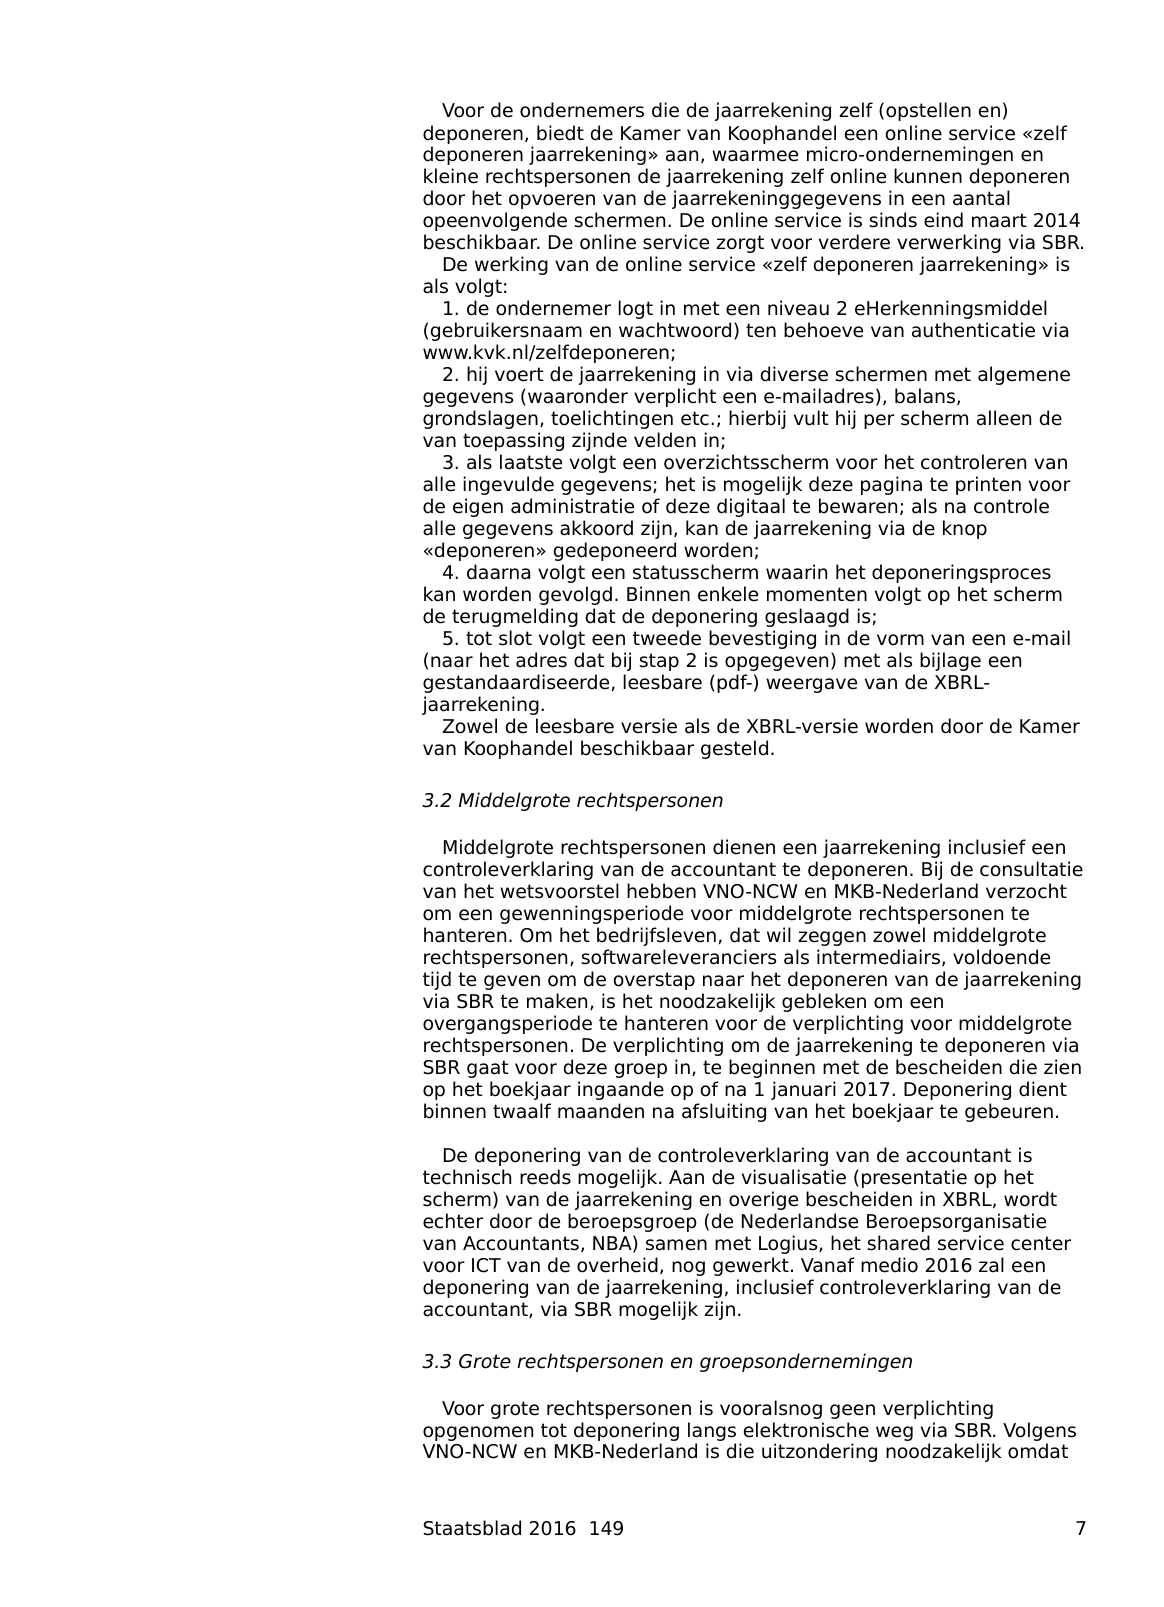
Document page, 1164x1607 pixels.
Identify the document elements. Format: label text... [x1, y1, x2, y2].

text Voor grote rechtspersonen is vooralsnog geen verplichting opgenomen tot deponering langs elektronische weg via SBR. Volgens VNO-NCW en MKB-Nederland is die uitzondering noodzakelijk omdat [422, 1397, 1087, 1463]
text Middelgrote rechtspersonen dienen een jaarrekening inclusief een controleverklaring van de accountant te deponeren. Bij de consultatie van het wetsvoorstel hebben VNO-NCW en MKB-Nederland verzocht om een gewenningsperiode voor middelgrote rechtspersonen te hanteren. Om het bedrijfsleven, dat wil zeggen zowel middelgrote rechtspersonen, softwareleveranciers als intermediairs, voldoende tijd te geven om de overstap naar het deponeren van de jaarrekening via SBR te maken, is het noodzakelijk gebleken om een overgangsperiode te hanteren voor de verplichting voor middelgrote rechtspersonen. De verplichting om de jaarrekening te deponeren via SBR gaat voor deze groep in, te beginnen met de bescheiden die zien op het boekjaar ingaande op of na 1 januari 2017. Deponering dient binnen twaalf maanden na afsluiting van het boekjaar te gebeuren. [422, 837, 1087, 1122]
subtitle 3.3 Grote rechtspersonen en groepsondernemingen [422, 1351, 1087, 1372]
text De deponering van de controleverklaring van de accountant is technisch reeds mogelijk. Aan de visualisatie (presentatie op het scherm) van de jaarrekening en overige bescheiden in XBRL, wordt echter door de beroepsgroep (de Nederlandse Beroepsorganisatie van Accountants, NBA) samen met Logius, het shared service center voor ICT van de overheid, nog gewerkt. Vanaf medio 2016 zal een deponering van de jaarrekening, inclusief controleverklaring van de accountant, via SBR mogelijk zijn. [422, 1145, 1087, 1321]
text De werking van de online service «zelf deponeren jaarrekening» is als volgt: [422, 254, 1087, 298]
text 4. daarna volgt een statusscherm waarin het deponeringsproces kan worden gevolgd. Binnen enkele momenten volgt op het scherm de terugmelding dat de deponering geslaagd is; [422, 562, 1087, 628]
text 2. hij voert de jaarrekening in via diverse schermen met algemene gegevens (waaronder verplicht een e-mailadres), balans, grondslagen, toelichtingen etc.; hierbij vult hij per scherm alleen de van toepassing zijnde velden in; [422, 364, 1087, 452]
text 1. de ondernemer logt in met een niveau 2 eHerkenningsmiddel (gebruikersnaam en wachtwoord) ten behoeve van authenticatie via www.kvk.nl/zelfdeponeren; [422, 298, 1087, 364]
text 5. tot slot volgt een tweede bevestiging in de vorm van een e-mail (naar het adres dat bij stap 2 is opgegeven) met als bijlage een gestandaardiseerde, leesbare (pdf-) weergave van de XBRL-jaarrekening. [422, 628, 1087, 716]
subtitle 3.2 Middelgrote rechtspersonen [422, 790, 1087, 812]
text 3. als laatste volgt een overzichtsscherm voor het controleren van alle ingevulde gegevens; het is mogelijk deze pagina te printen voor de eigen administratie of deze digitaal te bewaren; als na controle alle gegevens akkoord zijn, kan de jaarrekening via de knop «deponeren» gedeponeerd worden; [422, 452, 1087, 562]
text Voor de ondernemers die de jaarrekening zelf (opstellen en) deponeren, biedt de Kamer van Koophandel een online service «zelf deponeren jaarrekening» aan, waarmee micro-ondernemingen en kleine rechtspersonen de jaarrekening zelf online kunnen deponeren door het opvoeren van de jaarrekeninggegevens in een aantal opeenvolgende schermen. De online service is sinds eind maart 2014 beschikbaar. De online service zorgt voor verdere verwerking via SBR. [422, 100, 1087, 254]
text Zowel de leesbare versie als de XBRL-versie worden door de Kamer van Koophandel beschikbaar gesteld. [422, 716, 1087, 760]
